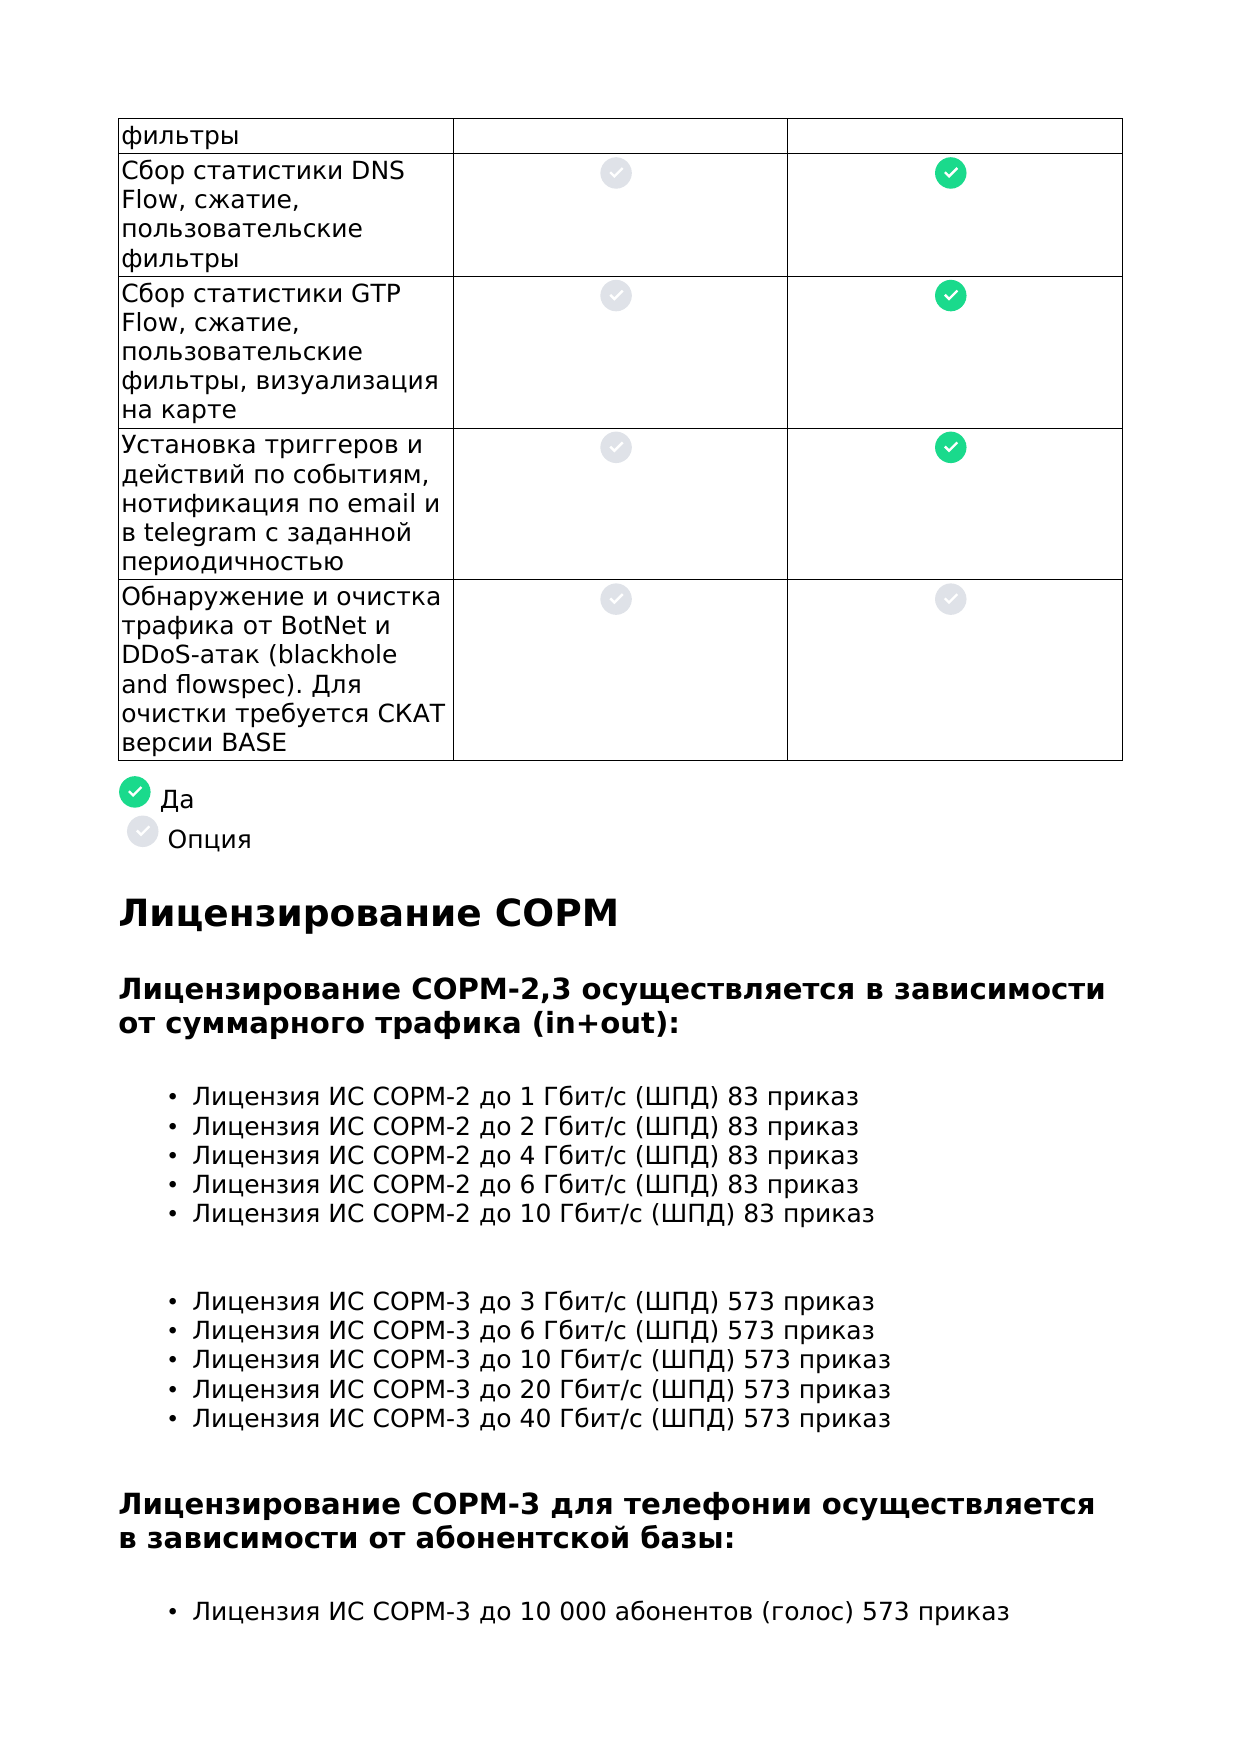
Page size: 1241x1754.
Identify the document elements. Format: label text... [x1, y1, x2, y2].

list Лицензия ИС СОРМ-2 до 2 Гбит/с (ШПД) 83 приказ [177, 1112, 1122, 1141]
list Лицензия ИС СОРМ-2 до 6 Гбит/с (ШПД) 83 приказ [177, 1170, 1122, 1199]
table_cell [454, 580, 787, 760]
table_cell [788, 429, 1122, 579]
list Лицензия ИС СОРМ-3 до 10 Гбит/с (ШПД) 573 приказ [177, 1346, 1122, 1375]
table_cell [788, 119, 1122, 153]
table_cell Установка триггеров и действий по событиям, нотификация по email и в telegram с заданной периодичностью [119, 429, 453, 579]
subtitle Лицензирование СОРМ-2,3 осуществляется в зависимости от суммарного трафика (in+out): [118, 973, 1122, 1041]
list Лицензия ИС СОРМ-3 до 20 Гбит/с (ШПД) 573 приказ [177, 1375, 1122, 1404]
table_cell [454, 429, 787, 579]
list Лицензия ИС СОРМ-3 до 40 Гбит/с (ШПД) 573 приказ [177, 1404, 1122, 1433]
table_cell [788, 154, 1122, 276]
list Лицензия ИС СОРМ-3 до 10 000 абонентов (голос) 573 приказ [177, 1597, 1122, 1627]
list Лицензия ИС СОРМ-3 до 6 Гбит/с (ШПД) 573 приказ [177, 1316, 1122, 1346]
list Лицензия ИС СОРМ-2 до 10 Гбит/с (ШПД) 83 приказ [177, 1199, 1122, 1228]
subtitle Лицензирование СОРМ [118, 891, 1122, 935]
text Да Опция [118, 775, 1122, 854]
table_cell [788, 580, 1122, 760]
table_cell [788, 277, 1122, 428]
list Лицензия ИС СОРМ-2 до 1 Гбит/с (ШПД) 83 приказ [177, 1082, 1122, 1112]
table_cell Обнаружение и очистка трафика от BotNet и DDoS-атак (blackhole and flowspec). Для очистки требуется СКАТ версии BASE [119, 580, 453, 760]
table_cell [454, 277, 787, 428]
table_cell [454, 119, 787, 153]
list Лицензия ИС СОРМ-2 до 4 Гбит/с (ШПД) 83 приказ [177, 1141, 1122, 1170]
table_cell Cбор статистики GTP Flow, сжатие, пользовательские фильтры, визуализация на карте [119, 277, 453, 428]
table_cell [454, 154, 787, 276]
list Лицензия ИС СОРМ-3 до 3 Гбит/с (ШПД) 573 приказ [177, 1287, 1122, 1316]
subtitle Лицензирование СОРМ-3 для телефонии осуществляется в зависимости от абонентской базы: [118, 1488, 1122, 1556]
table_cell фильтры [119, 119, 453, 153]
table_cell Cбор статистики DNS Flow, сжатие, пользовательские фильтры [119, 154, 453, 276]
